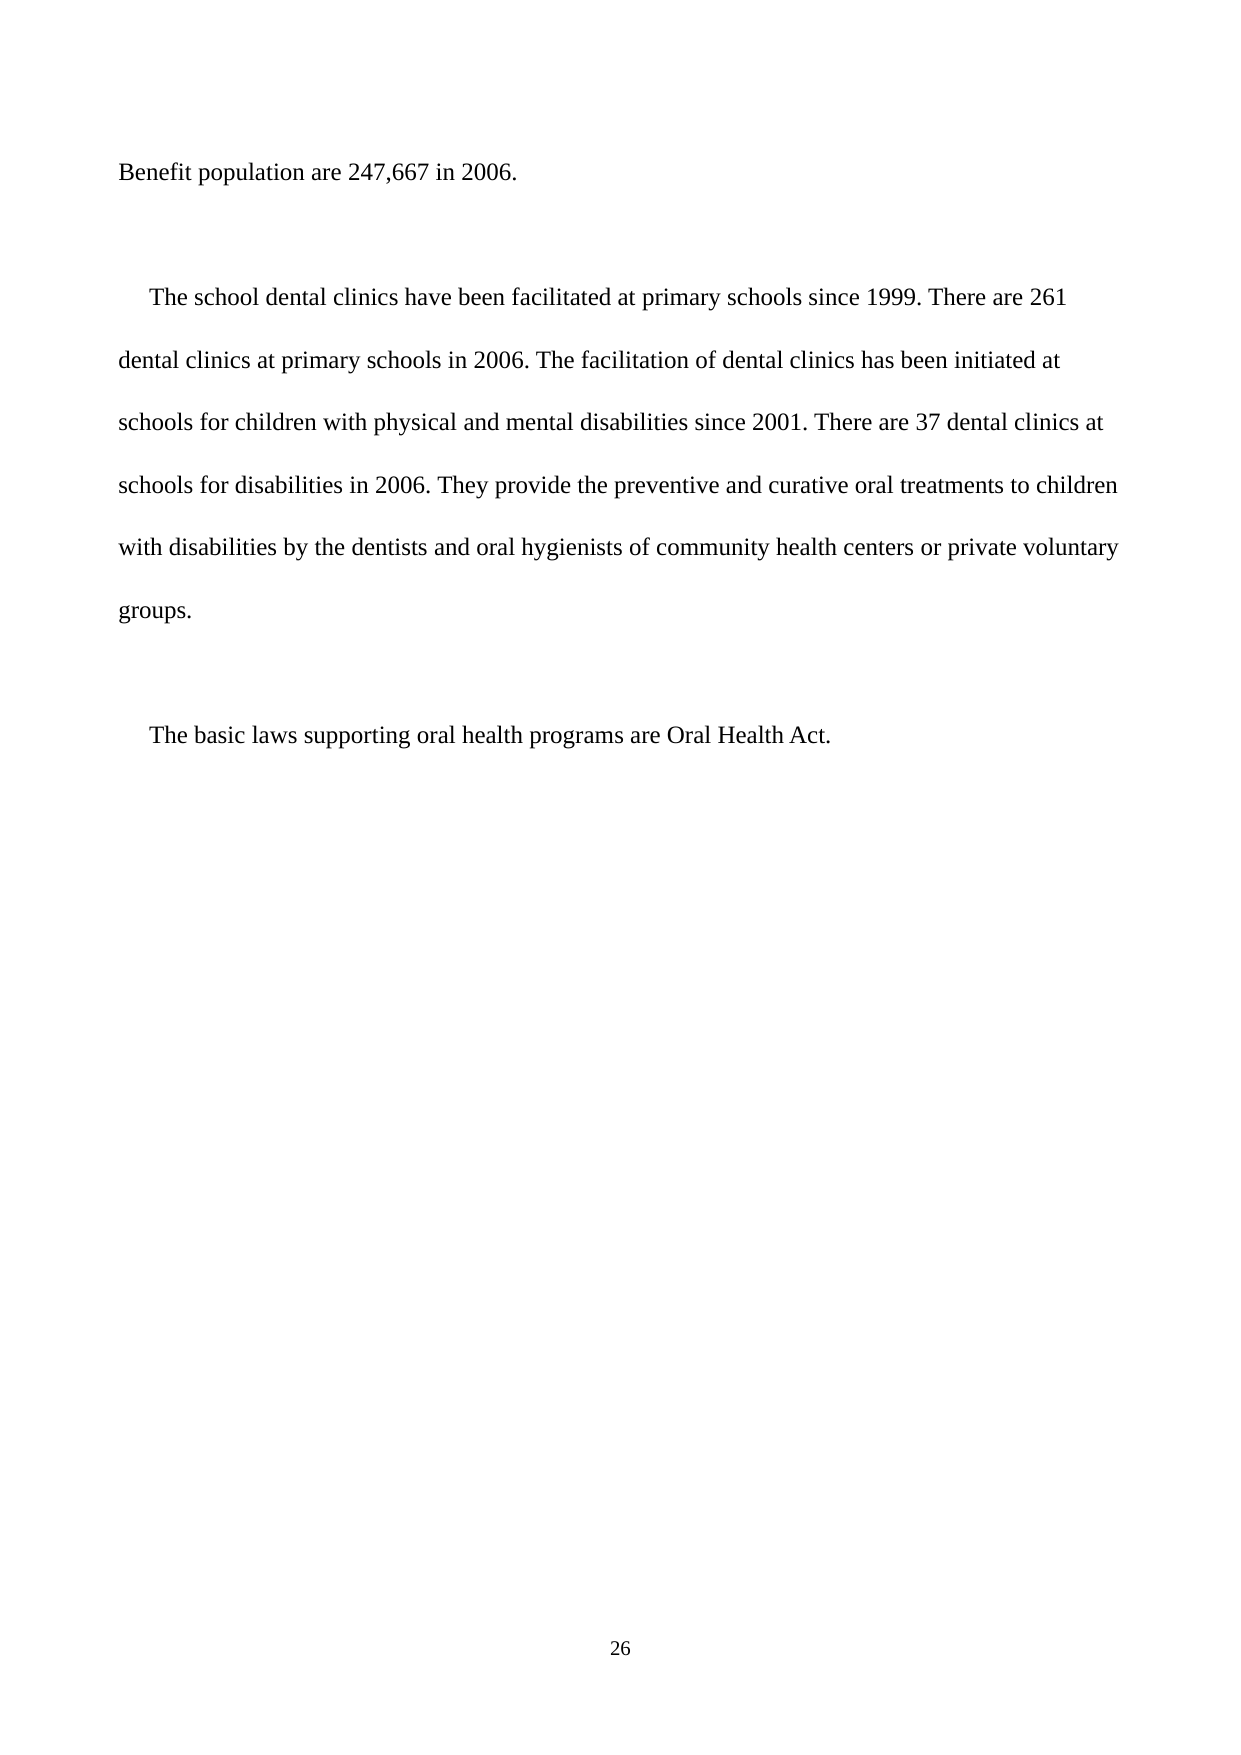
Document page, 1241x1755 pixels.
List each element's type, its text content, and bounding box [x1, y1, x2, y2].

text Benefit population are 247,667 in 2006. [118, 130, 1122, 192]
text The school dental clinics have been facilitated at primary schools since 1999. There are 261 dental clinics at primary schools in 2006. The facilitation of dental clinics has been initiated at schools for children with physical and mental disabilities since 2001. There are 37 dental clinics at schools for disabilities in 2006. They provide the preventive and curative oral treatments to children with disabilities by the dentists and oral hygienists of community health centers or private voluntary groups. [118, 255, 1122, 630]
text The basic laws supporting oral health programs are Oral Health Act. [118, 692, 1122, 755]
